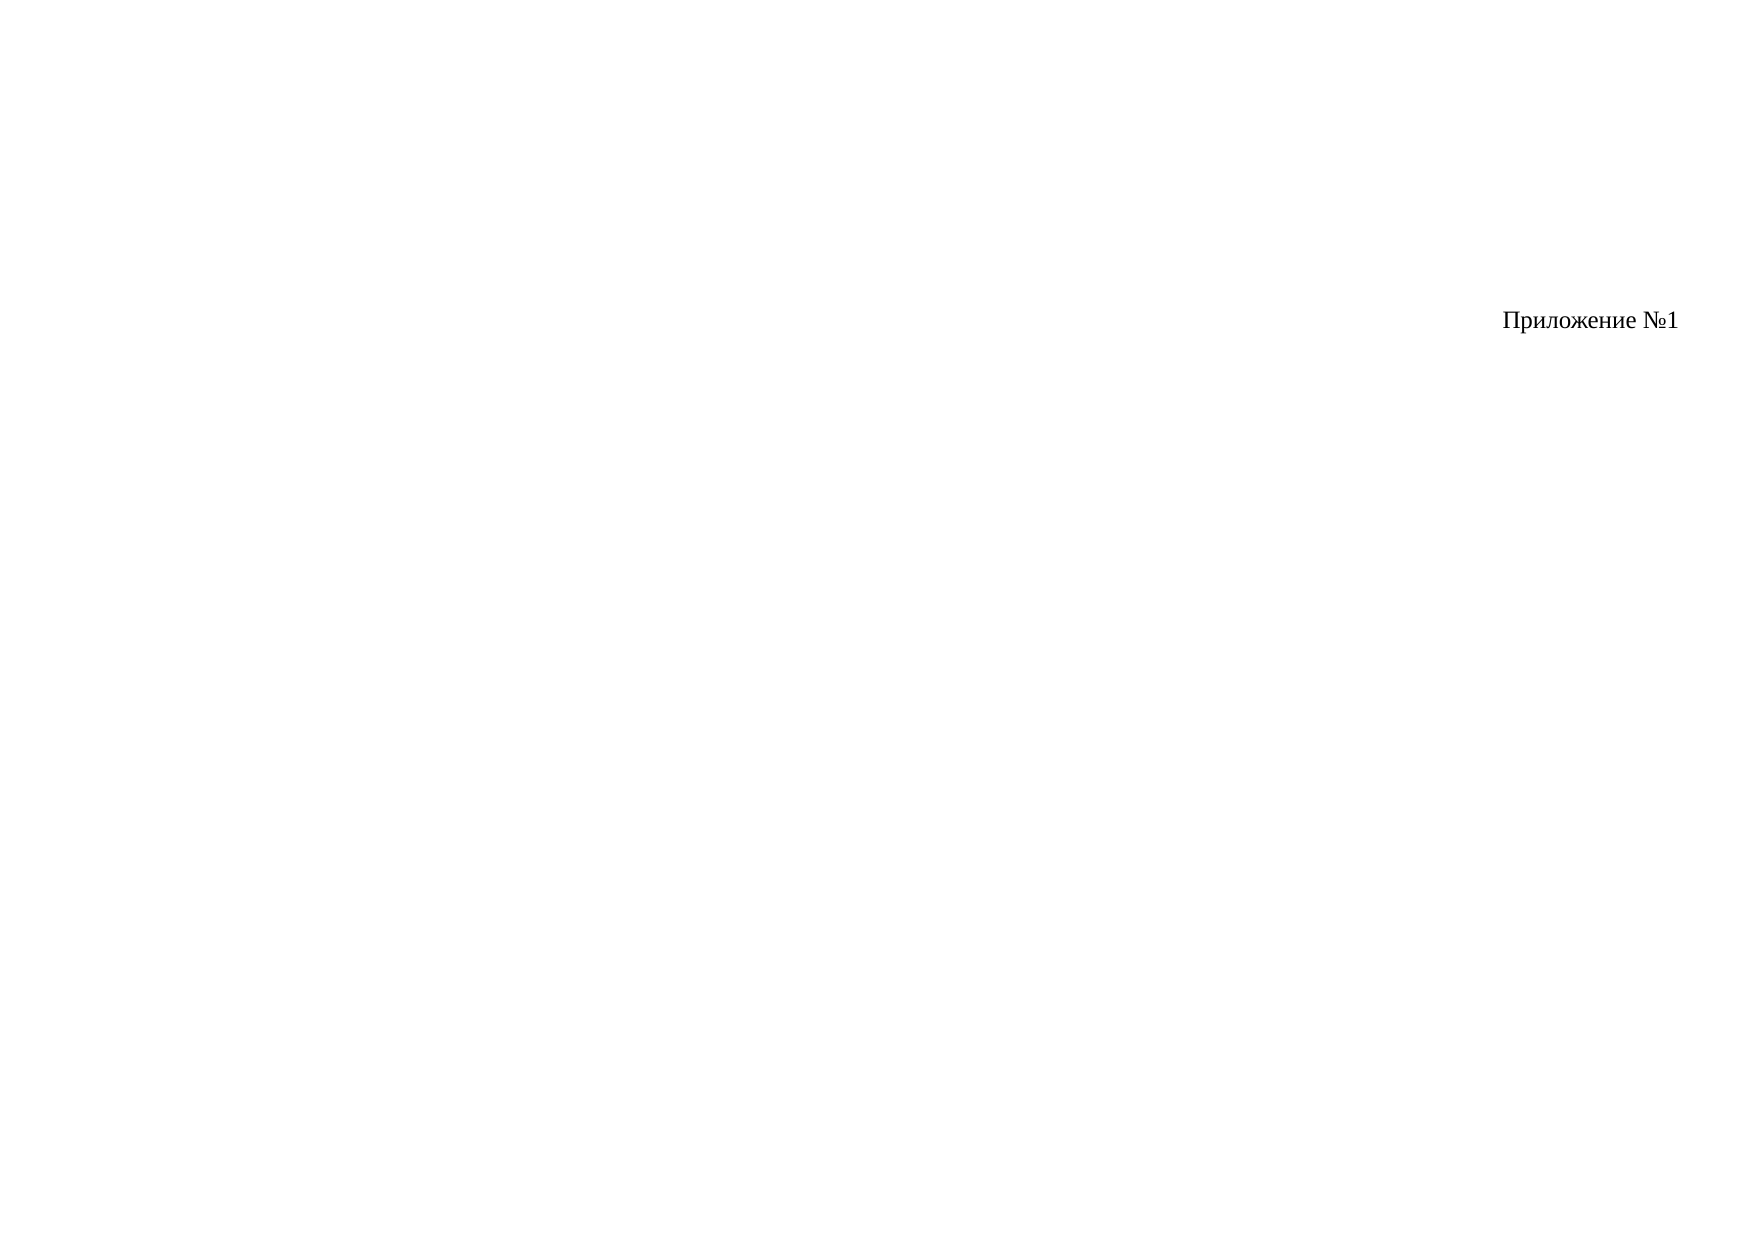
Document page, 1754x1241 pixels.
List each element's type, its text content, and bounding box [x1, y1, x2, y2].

text Приложение №1 [75, 305, 1679, 334]
